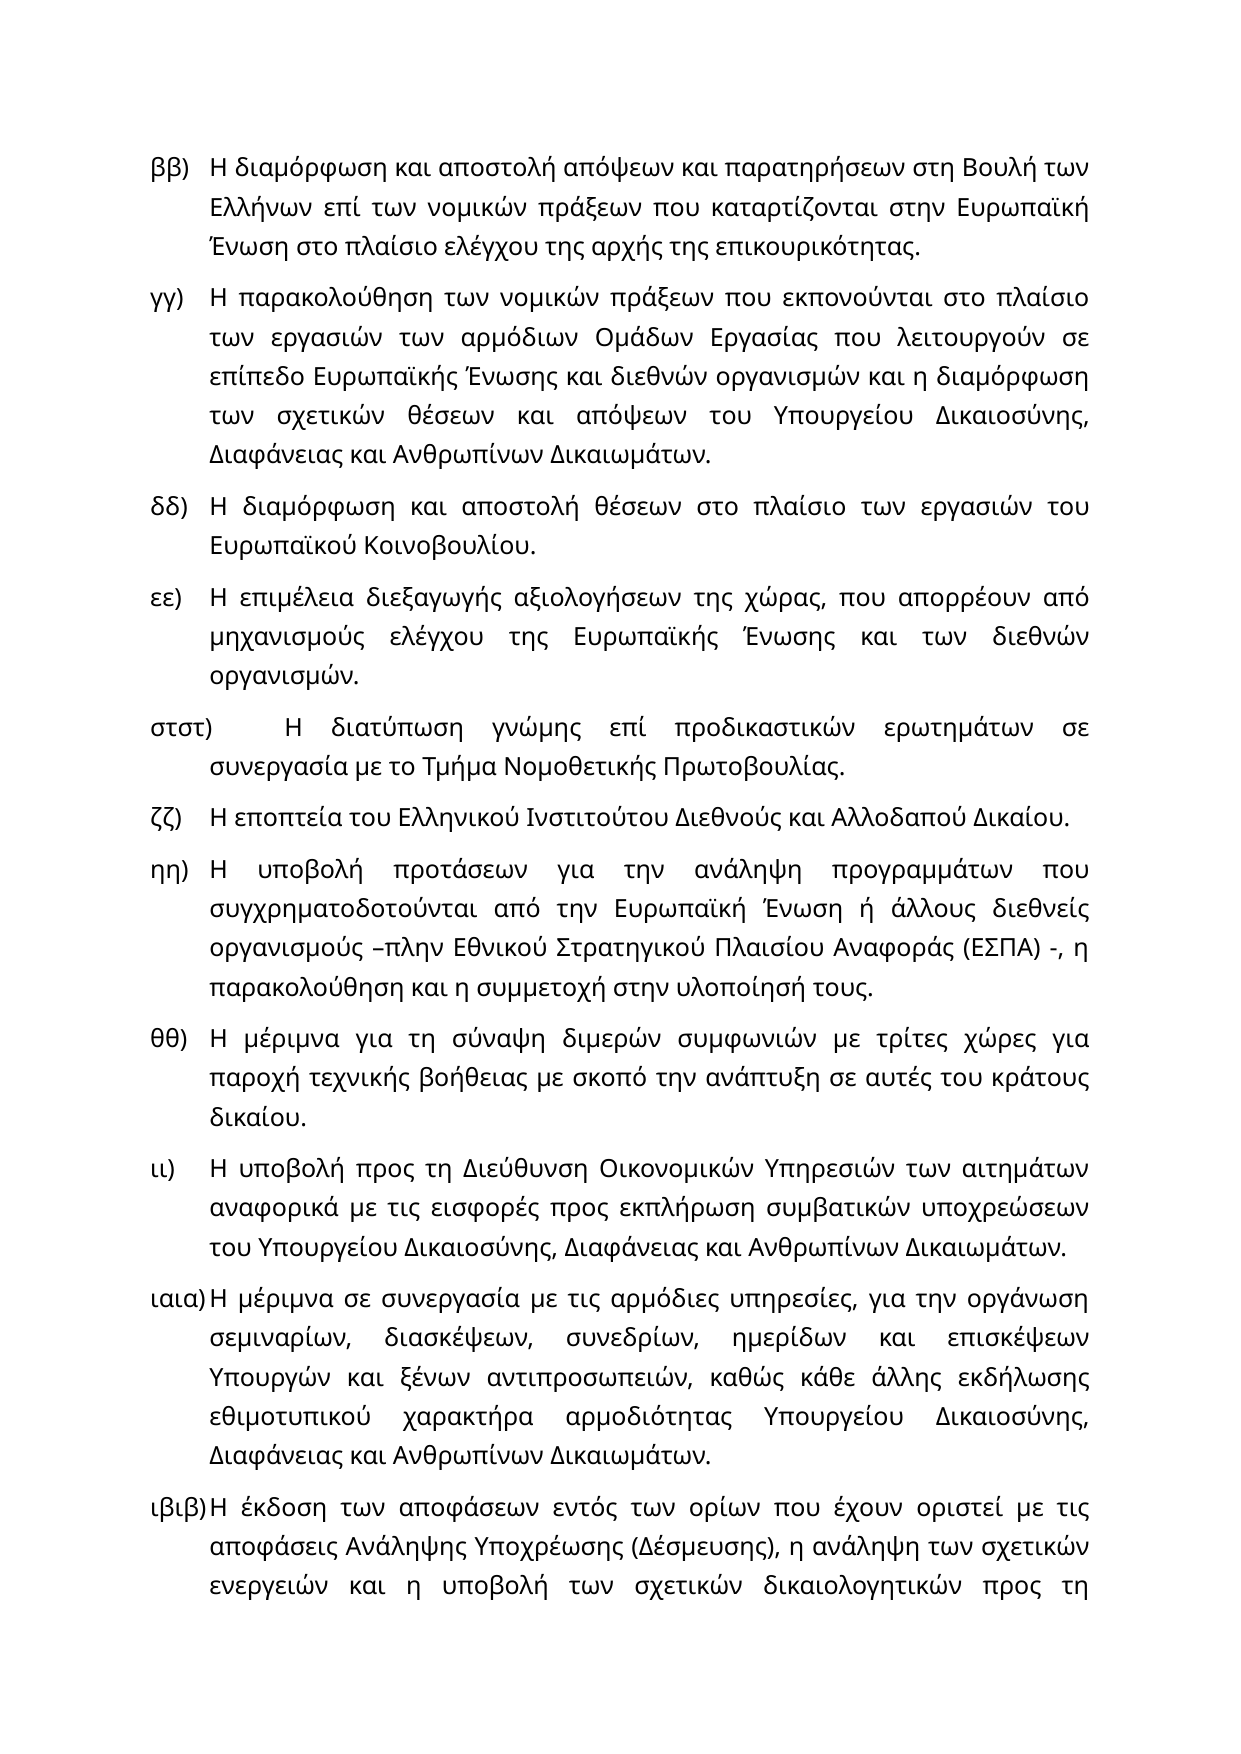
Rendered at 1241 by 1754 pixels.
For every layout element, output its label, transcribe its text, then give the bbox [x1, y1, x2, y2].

list θθ) Η μέριμνα για τη σύναψη διμερών συμφωνιών με τρίτες χώρες για παροχή τεχνικής βοήθειας με σκοπό την ανάπτυξη σε αυτές του κράτους δικαίου. [150, 1021, 1090, 1133]
list ζζ) Η εποπτεία του Ελληνικού Ινστιτούτου Διεθνούς και Αλλοδαπού Δικαίου. [150, 800, 1090, 834]
list ηη) H υποβολή προτάσεων για την ανάληψη προγραμμάτων που συγχρηματοδοτούνται από την Ευρωπαϊκή Ένωση ή άλλους διεθνείς οργανισμούς –πλην Εθνικού Στρατηγικού Πλαισίου Αναφοράς (ΕΣΠΑ) -, η παρακολούθηση και η συμμετοχή στην υλοποίησή τους. [150, 852, 1090, 1003]
list δδ) Η διαμόρφωση και αποστολή θέσεων στο πλαίσιο των εργασιών του Ευρωπαϊκού Κοινοβουλίου. [150, 488, 1090, 562]
list ββ) Η διαμόρφωση και αποστολή απόψεων και παρατηρήσεων στη Βουλή των Ελλήνων επί των νομικών πράξεων που καταρτίζονται στην Ευρωπαϊκή Ένωση στο πλαίσιο ελέγχου της αρχής της επικουρικότητας. [150, 150, 1090, 262]
list ιαια) Η μέριμνα σε συνεργασία με τις αρμόδιες υπηρεσίες, για την οργάνωση σεμιναρίων, διασκέψεων, συνεδρίων, ημερίδων και επισκέψεων Υπουργών και ξένων αντιπροσωπειών, καθώς κάθε άλλης εκδήλωσης εθιμοτυπικού χαρακτήρα αρμοδιότητας Υπουργείου Δικαιοσύνης, Διαφάνειας και Ανθρωπίνων Δικαιωμάτων. [150, 1281, 1090, 1472]
list στστ) Η διατύπωση γνώμης επί προδικαστικών ερωτημάτων σε συνεργασία με το Τμήμα Νομοθετικής Πρωτοβουλίας. [150, 709, 1090, 782]
list ιι) Η υποβολή προς τη Διεύθυνση Οικονομικών Υπηρεσιών των αιτημάτων αναφορικά με τις εισφορές προς εκπλήρωση συμβατικών υποχρεώσεων του Υπουργείου Δικαιοσύνης, Διαφάνειας και Ανθρωπίνων Δικαιωμάτων. [150, 1151, 1090, 1263]
list ιβιβ) Η έκδοση των αποφάσεων εντός των ορίων που έχουν οριστεί με τις αποφάσεις Ανάληψης Υποχρέωσης (Δέσμευσης), η ανάληψη των σχετικών ενεργειών και η υποβολή των σχετικών δικαιολογητικών προς τη [150, 1489, 1090, 1602]
list γγ) Η παρακολούθηση των νομικών πράξεων που εκπονούνται στο πλαίσιο των εργασιών των αρμόδιων Ομάδων Εργασίας που λειτουργούν σε επίπεδο Ευρωπαϊκής Ένωσης και διεθνών οργανισμών και η διαμόρφωση των σχετικών θέσεων και απόψεων του Υπουργείου Δικαιοσύνης, Διαφάνειας και Ανθρωπίνων Δικαιωμάτων. [150, 280, 1090, 471]
list εε) Η επιμέλεια διεξαγωγής αξιολογήσεων της χώρας, που απορρέουν από μηχανισμούς ελέγχου της Ευρωπαϊκής Ένωσης και των διεθνών οργανισμών. [150, 579, 1090, 692]
